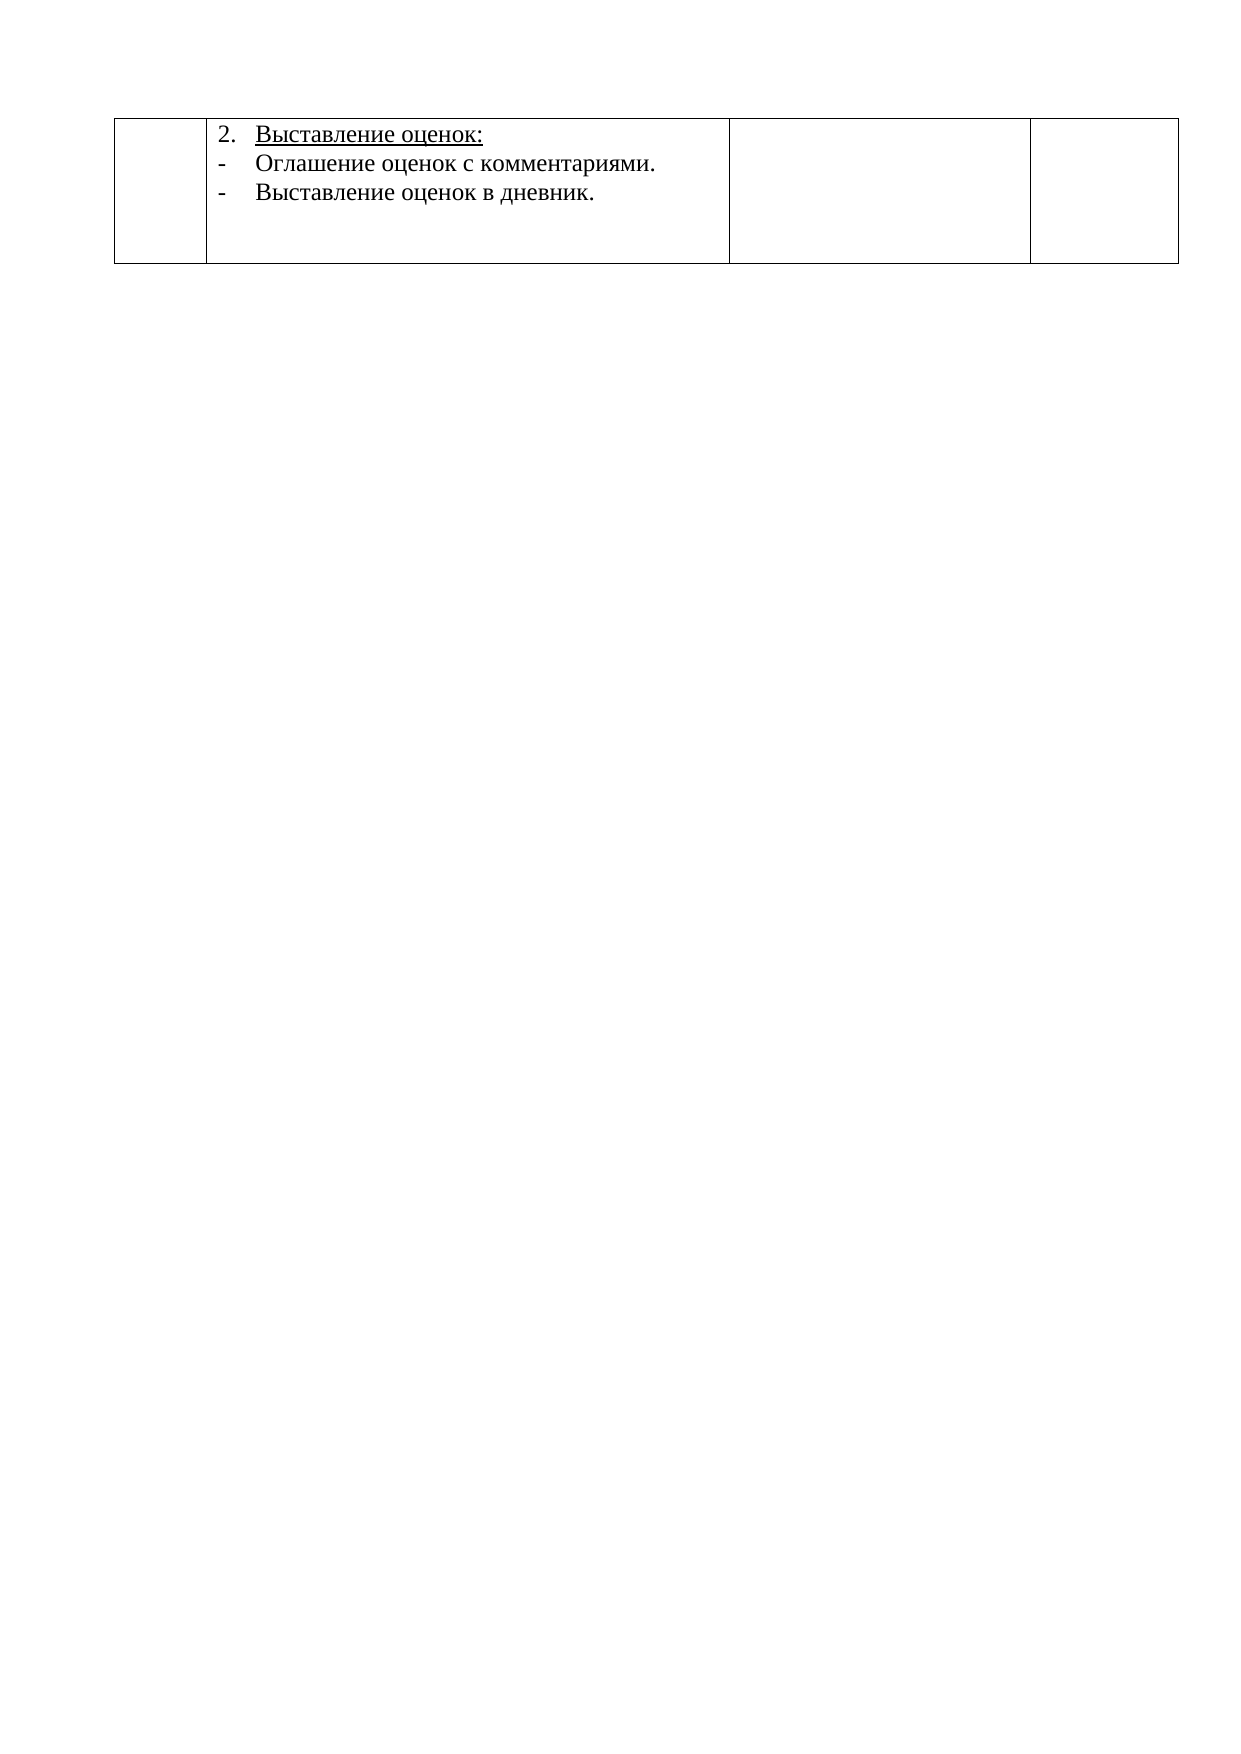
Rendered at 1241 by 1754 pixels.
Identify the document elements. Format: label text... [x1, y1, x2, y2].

table_cell [1031, 119, 1178, 263]
table_cell [730, 119, 1030, 263]
table_cell Заключительный инструктаж. Подведение итогов работы: Какие новые знания вы получили на уроке? Какие учебно-производственные работы выполняли? Какие навыки отрабатывали? Дайте оценку своей работе на уроке. Дайте оценку сегодняшнему занятию. Выставление оценок: Оглашение оценок с комментариями. Выставление оценок в дневник. [207, 119, 729, 263]
table_cell [115, 119, 206, 263]
